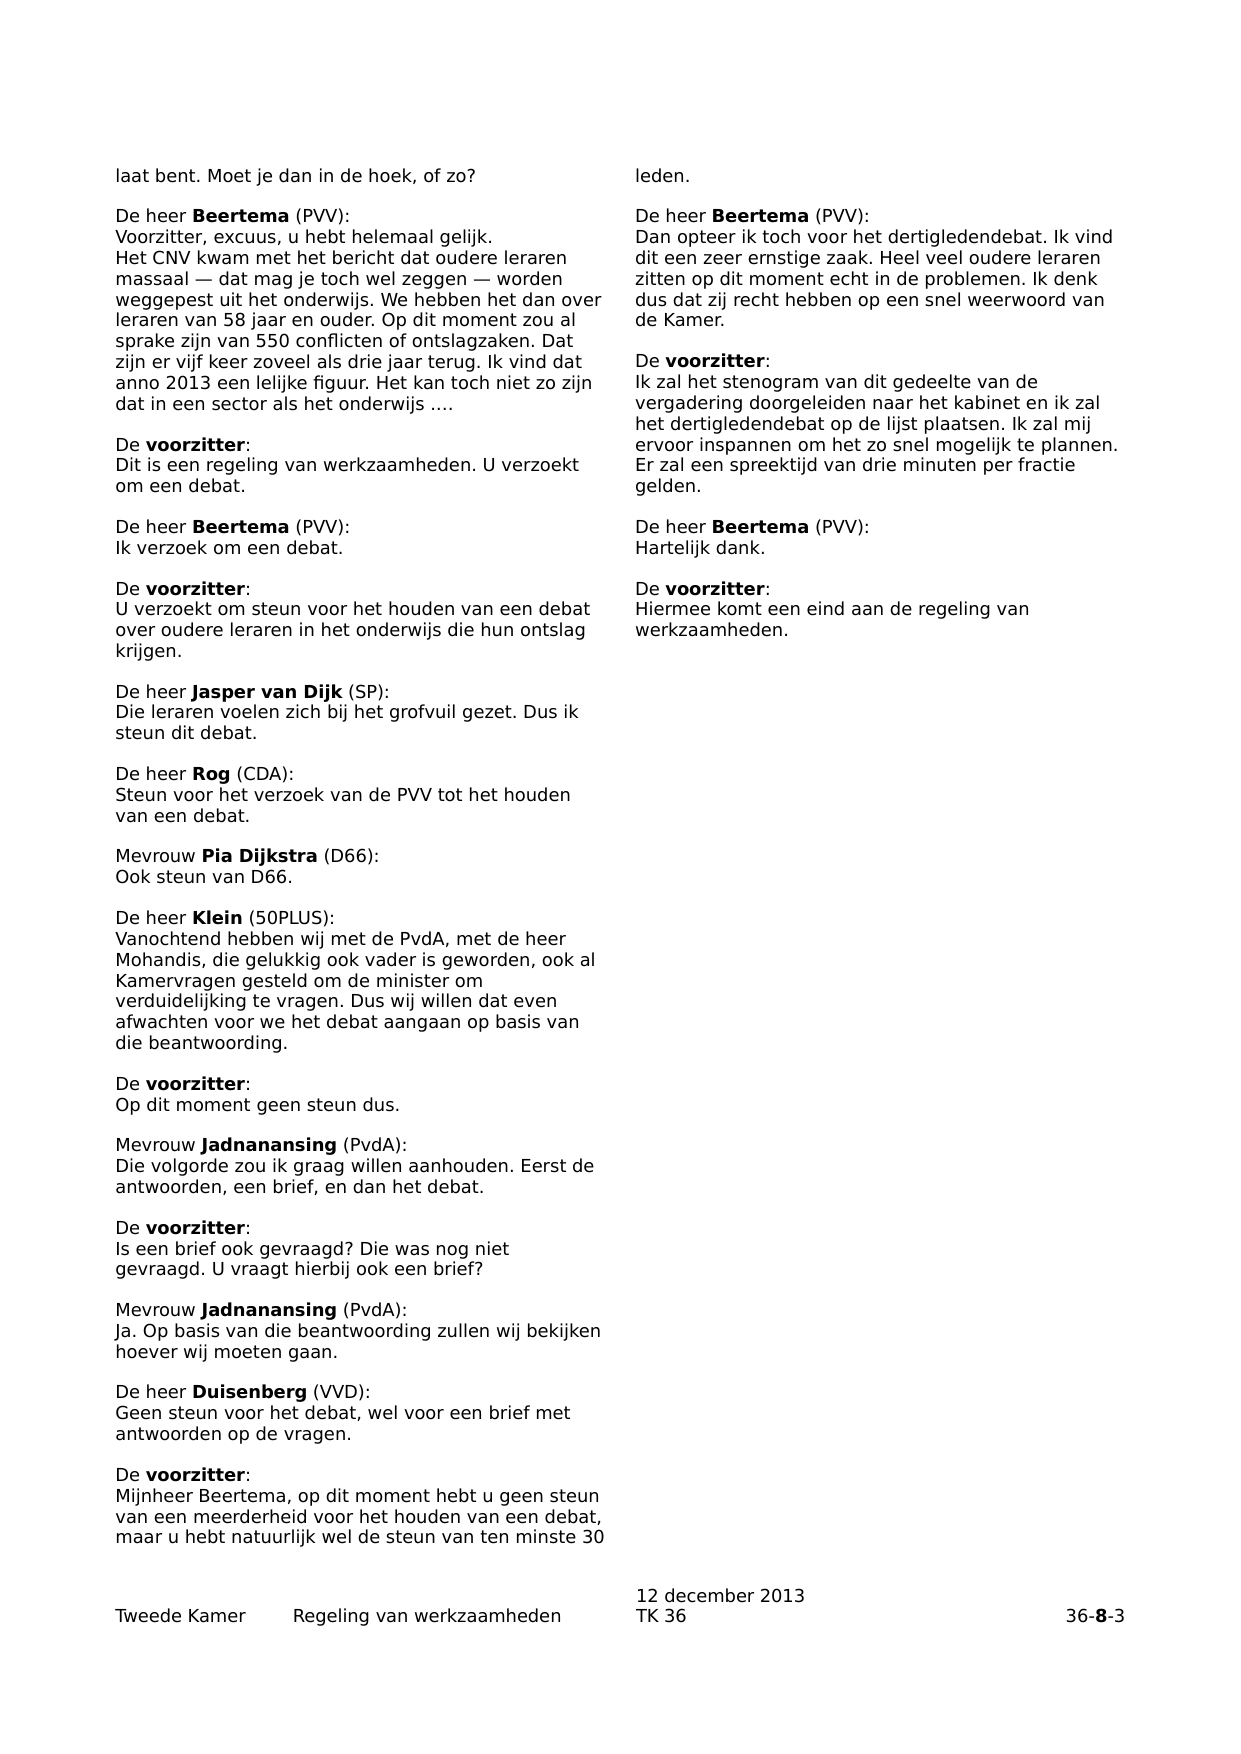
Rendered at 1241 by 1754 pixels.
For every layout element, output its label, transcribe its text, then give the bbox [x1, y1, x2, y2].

text Die leraren voelen zich bij het grofvuil gezet. Dus ik steun dit debat. [115, 702, 605, 744]
text Dit is een regeling van werkzaamheden. U verzoekt om een debat. [115, 455, 605, 497]
text De heer Beertema (PVV): [635, 206, 1125, 227]
text Is een brief ook gevraagd? Die was nog niet gevraagd. U vraagt hierbij ook een brief? [115, 1238, 605, 1280]
text Ik zal het stenogram van dit gedeelte van de vergadering doorgeleiden naar het kabinet en ik zal het dertigledendebat op de lijst plaatsen. Ik zal mij ervoor inspannen om het zo snel mogelijk te plannen. Er zal een spreektijd van drie minuten per fractie gelden. [635, 372, 1125, 497]
text Hiermee komt een eind aan de regeling van werkzaamheden. [635, 599, 1125, 641]
text Ook steun van D66. [115, 867, 605, 888]
text De voorzitter: [115, 1465, 605, 1486]
text De voorzitter: [115, 578, 605, 599]
text De voorzitter: [115, 434, 605, 455]
text Die volgorde zou ik graag willen aanhouden. Eerst de antwoorden, een brief, en dan het debat. [115, 1156, 605, 1198]
text Het CNV kwam met het bericht dat oudere leraren massaal — dat mag je toch wel zeggen — worden weggepest uit het onderwijs. We hebben het dan over leraren van 58 jaar en ouder. Op dit moment zou al sprake zijn van 550 conflicten of ontslagzaken. Dat zijn er vijf keer zoveel als drie jaar terug. Ik vind dat anno 2013 een lelijke figuur. Het kan toch niet zo zijn dat in een sector als het onderwijs .… [115, 248, 605, 414]
text laat bent. Moet je dan in de hoek, of zo? [115, 165, 605, 186]
text Mijnheer Beertema, op dit moment hebt u geen steun van een meerderheid voor het houden van een debat, maar u hebt natuurlijk wel de steun van ten minste 30 [115, 1486, 605, 1548]
text Mevrouw Jadnanansing (PvdA): [115, 1135, 605, 1156]
text Vanochtend hebben wij met de PvdA, met de heer Mohandis, die gelukkig ook vader is geworden, ook al Kamervragen gesteld om de minister om verduidelijking te vragen. Dus wij willen dat even afwachten voor we het debat aangaan op basis van die beantwoording. [115, 929, 605, 1054]
text leden. [635, 165, 1125, 186]
text De voorzitter: [115, 1074, 605, 1094]
text Hartelijk dank. [635, 537, 1125, 558]
text De heer Rog (CDA): [115, 764, 605, 785]
text De voorzitter: [115, 1218, 605, 1238]
text De heer Jasper van Dijk (SP): [115, 682, 605, 702]
text De voorzitter: [635, 578, 1125, 599]
text Ja. Op basis van die beantwoording zullen wij bekijken hoever wij moeten gaan. [115, 1321, 605, 1362]
text Geen steun voor het debat, wel voor een brief met antwoorden op de vragen. [115, 1403, 605, 1445]
text Mevrouw Jadnanansing (PvdA): [115, 1300, 605, 1321]
text De heer Beertema (PVV): [115, 517, 605, 537]
text U verzoekt om steun voor het houden van een debat over oudere leraren in het onderwijs die hun ontslag krijgen. [115, 599, 605, 662]
text De voorzitter: [635, 351, 1125, 372]
text De heer Beertema (PVV): [115, 206, 605, 227]
text De heer Klein (50PLUS): [115, 908, 605, 929]
text Mevrouw Pia Dijkstra (D66): [115, 846, 605, 867]
text Ik verzoek om een debat. [115, 537, 605, 558]
text Op dit moment geen steun dus. [115, 1094, 605, 1115]
text Voorzitter, excuus, u hebt helemaal gelijk. [115, 227, 605, 248]
text De heer Beertema (PVV): [635, 517, 1125, 537]
text Dan opteer ik toch voor het dertigledendebat. Ik vind dit een zeer ernstige zaak. Heel veel oudere leraren zitten op dit moment echt in de problemen. Ik denk dus dat zij recht hebben op een snel weerwoord van de Kamer. [635, 227, 1125, 331]
text Steun voor het verzoek van de PVV tot het houden van een debat. [115, 785, 605, 826]
text De heer Duisenberg (VVD): [115, 1382, 605, 1403]
